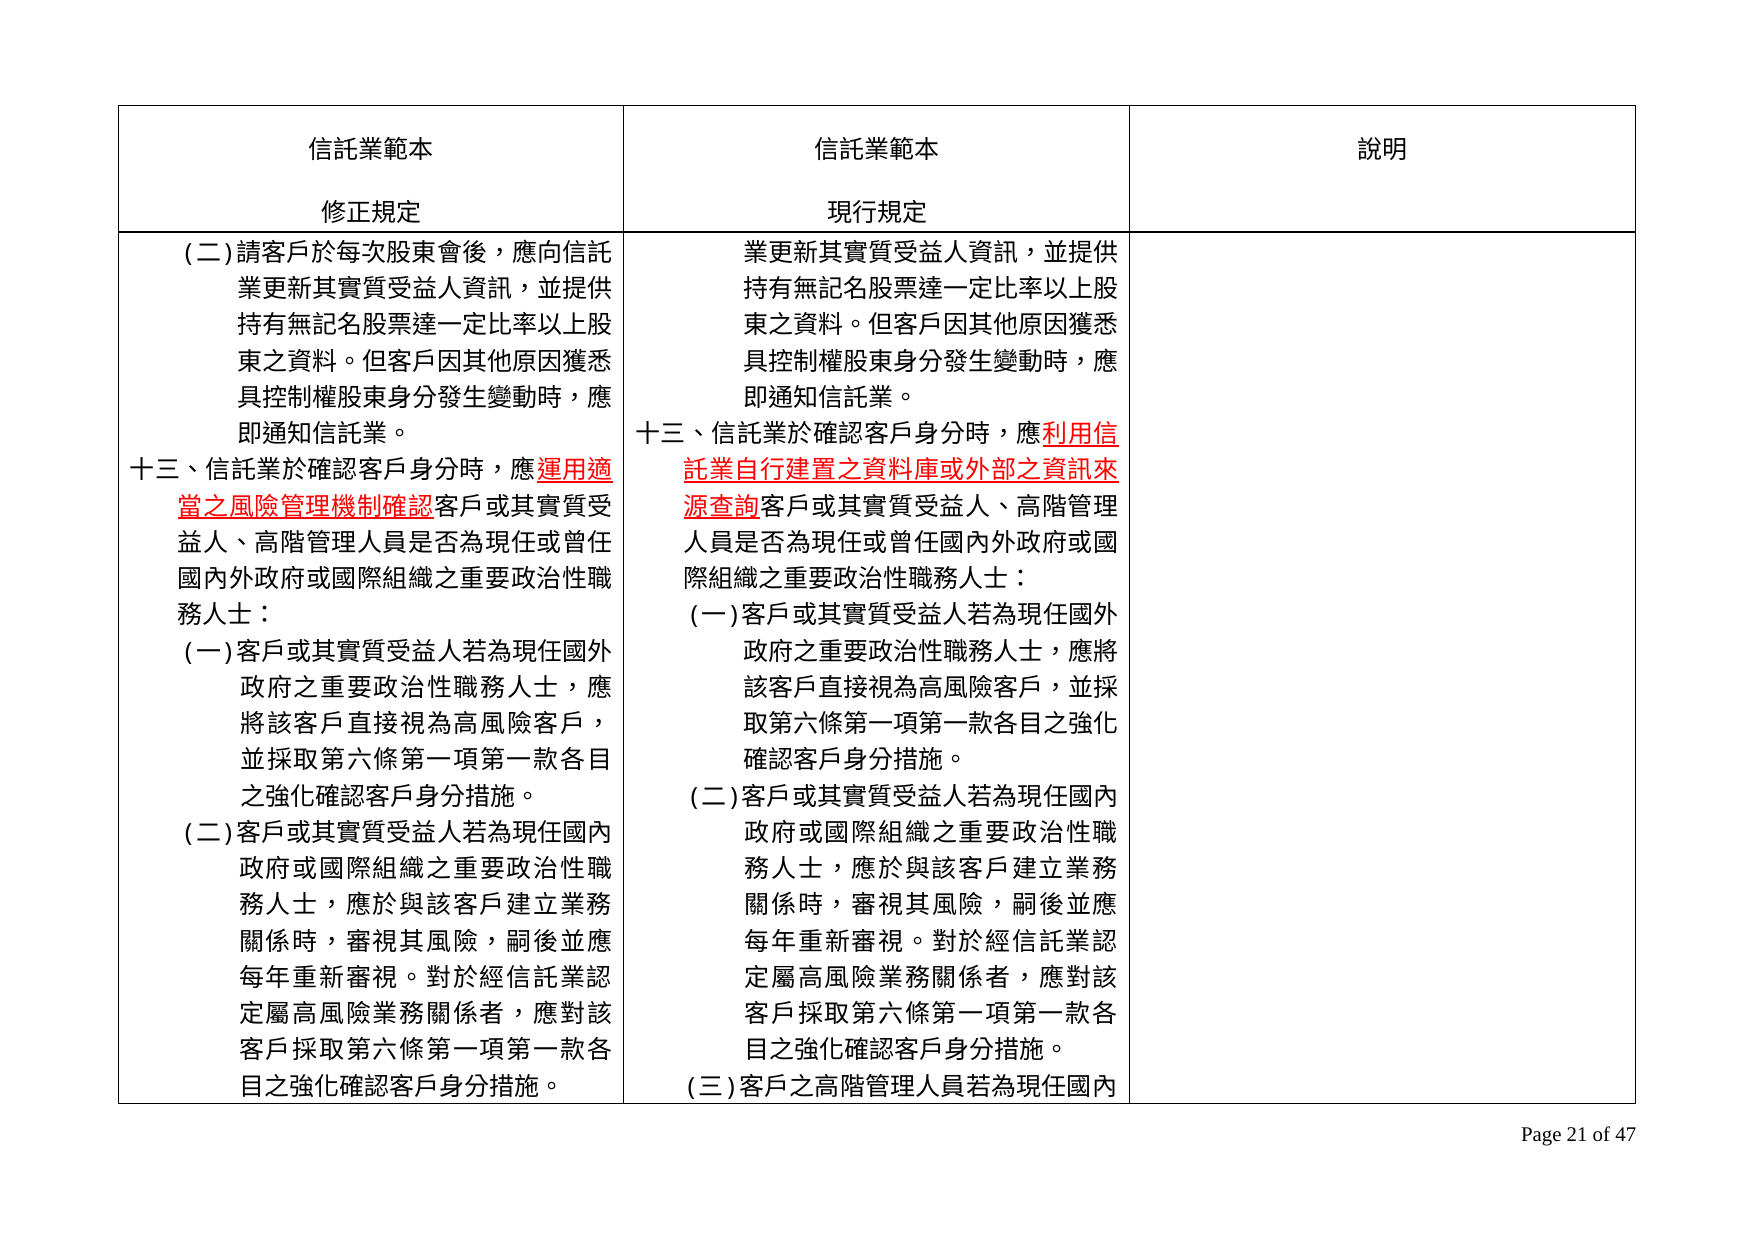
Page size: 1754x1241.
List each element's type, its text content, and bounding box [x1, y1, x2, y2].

table_cell (二)請客戶於每次股東會後，應向信託業更新其實質受益人資訊，並提供持有無記名股票達一定比率以上股東之資料。但客戶因其他原因獲悉具控制權股東身分發生變動時，應即通知信託業。 十三、信託業於確認客戶身分時，應運用適當之風險管理機制確認客戶或其實質受益人、高階管理人員是否為現任或曾任國內外政府或國際組織之重要政治性職務人士： (一)客戶或其實質受益人若為現任國外政府之重要政治性職務人士，應將該客戶直接視為高風險客戶，並採取第六條第一項第一款各目之強化確認客戶身分措施。 (二)客戶或其實質受益人若為現任國內政府或國際組織之重要政治性職務人士，應於與該客戶建立業務關係時，審視其風險，嗣後並應每年重新審視。對於經信託業認定屬高風險業務關係者，應對該客戶採取第六條第一項第一款各目之強化確認客戶身分措施。 [119, 233, 623, 1102]
table_header 信託業範本 修正規定 [119, 106, 623, 231]
table_cell [1130, 233, 1635, 1102]
table_cell 業更新其實質受益人資訊，並提供持有無記名股票達一定比率以上股東之資料。但客戶因其他原因獲悉具控制權股東身分發生變動時，應即通知信託業。 十三、信託業於確認客戶身分時，應利用信託業自行建置之資料庫或外部之資訊來源查詢客戶或其實質受益人、高階管理人員是否為現任或曾任國內外政府或國際組織之重要政治性職務人士： (一)客戶或其實質受益人若為現任國外政府之重要政治性職務人士，應將該客戶直接視為高風險客戶，並採取第六條第一項第一款各目之強化確認客戶身分措施。 (二)客戶或其實質受益人若為現任國內政府或國際組織之重要政治性職務人士，應於與該客戶建立業務關係時，審視其風險，嗣後並應每年重新審視。對於經信託業認定屬高風險業務關係者，應對該客戶採取第六條第一項第一款各目之強化確認客戶身分措施。 (三)客戶之高階管理人員若為現任國內 [624, 233, 1129, 1102]
table_header 說明 [1130, 106, 1635, 231]
table_header 信託業範本 現行規定 [624, 106, 1129, 231]
